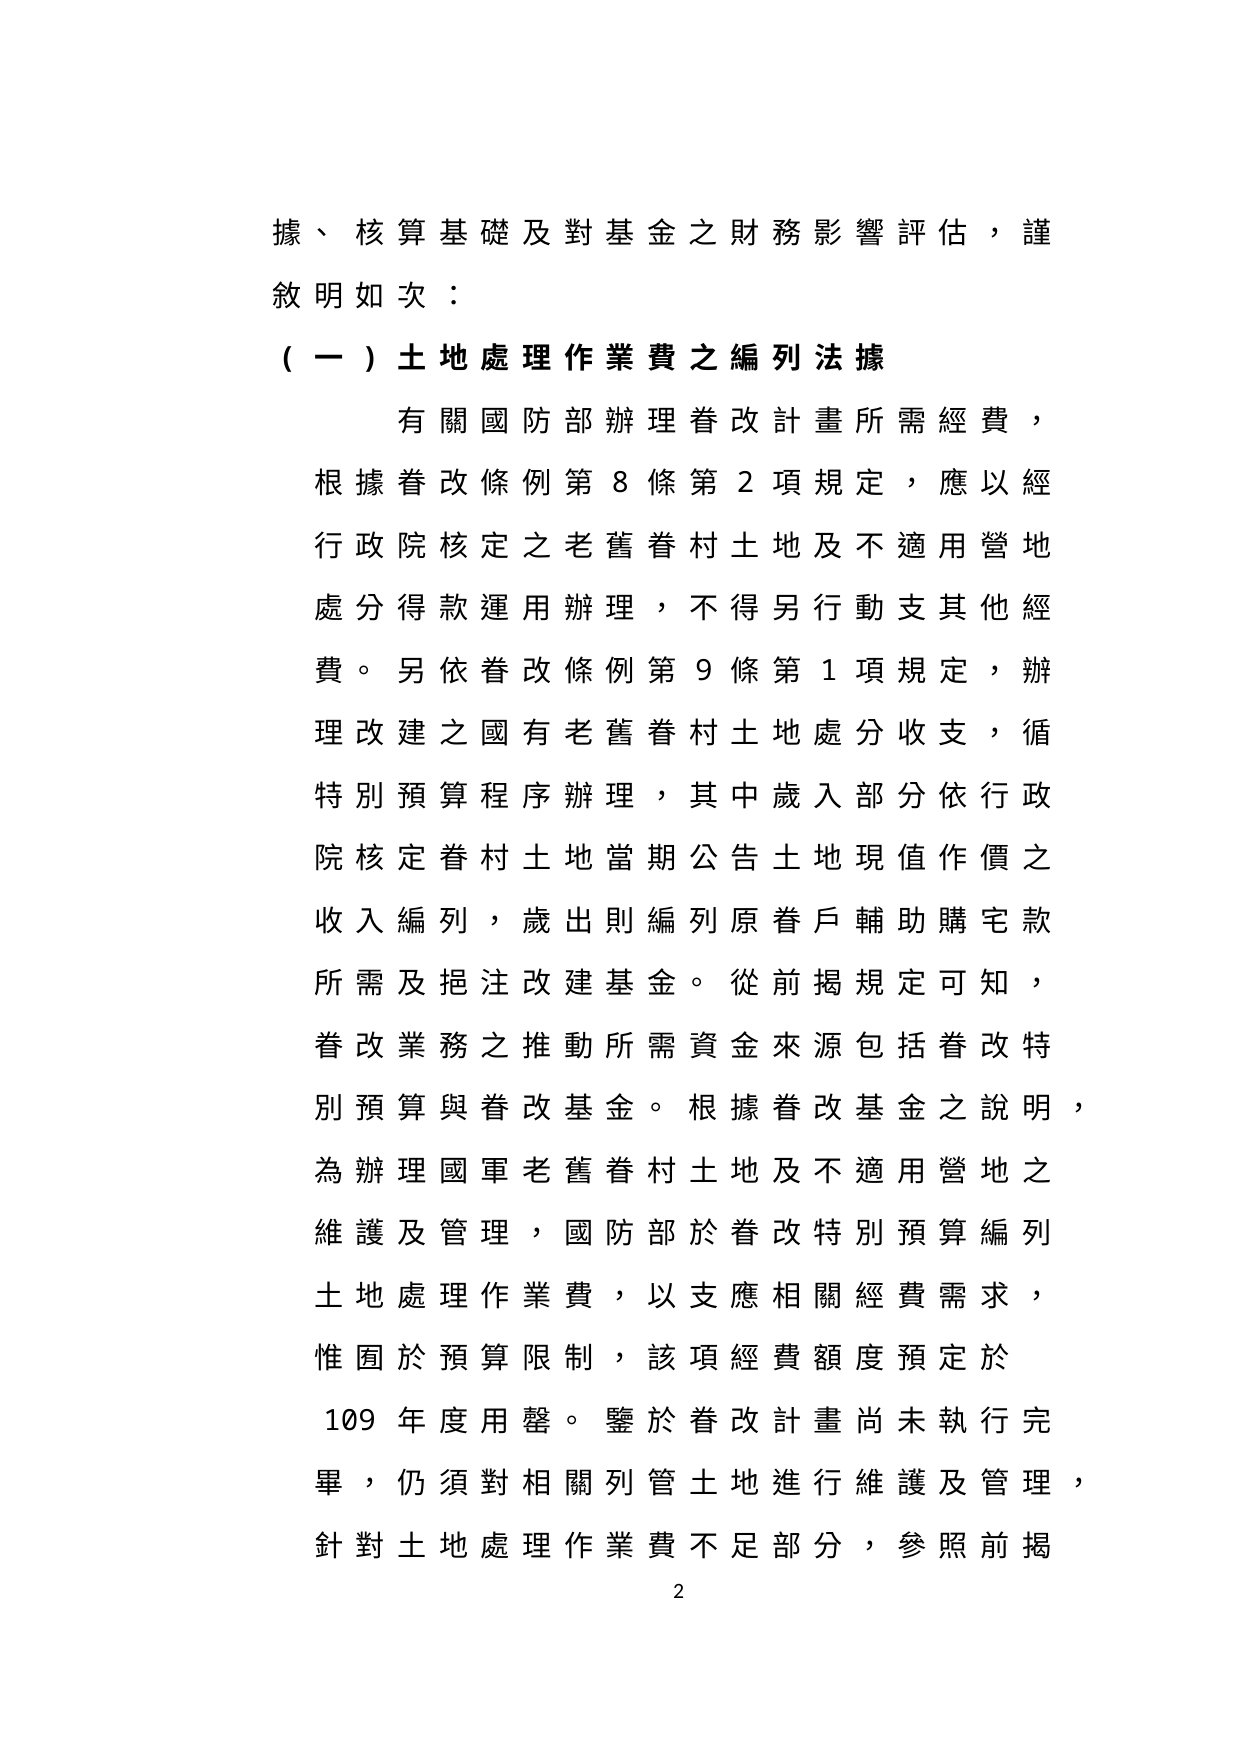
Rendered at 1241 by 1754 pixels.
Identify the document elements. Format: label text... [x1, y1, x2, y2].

text (一)土地處理作業費之編列法據 [242, 314, 1058, 377]
text 有關國防部辦理眷改計畫所需經費，根據眷改條例第8條第2項規定，應以經行政院核定之老舊眷村土地及不適用營地處分得款運用辦理，不得另行動支其他經費。另依眷改條例第9條第1項規定，辦理改建之國有老舊眷村土地處分收支，循特別預算程序辦理，其中歲入部分依行政院核定眷村土地當期公告土地現值作價之收入編列，歲出則編列原眷戶輔助購宅款所需及挹注改建基金。從前揭規定可知，眷改業務之推動所需資金來源包括眷改特別預算與眷改基金。根據眷改基金之說明，為辦理國軍老舊眷村土地及不適用營地之維護及管理，國防部於眷改特別預算編列土地處理作業費，以支應相關經費需求，惟囿於預算限制，該項經費額度預定於109年度用罄。鑒於眷改計畫尚未執行完畢，仍須對相關列管土地進行維護及管理，針對土地處理作業費不足部分，參照前揭法令規範，經報請眷改基金管理委員會第11次會議決議，同意改由眷改基金支應。 [270, 377, 1058, 1564]
text 據、核算基礎及對基金之財務影響評估，謹敘明如次： [242, 189, 1058, 314]
